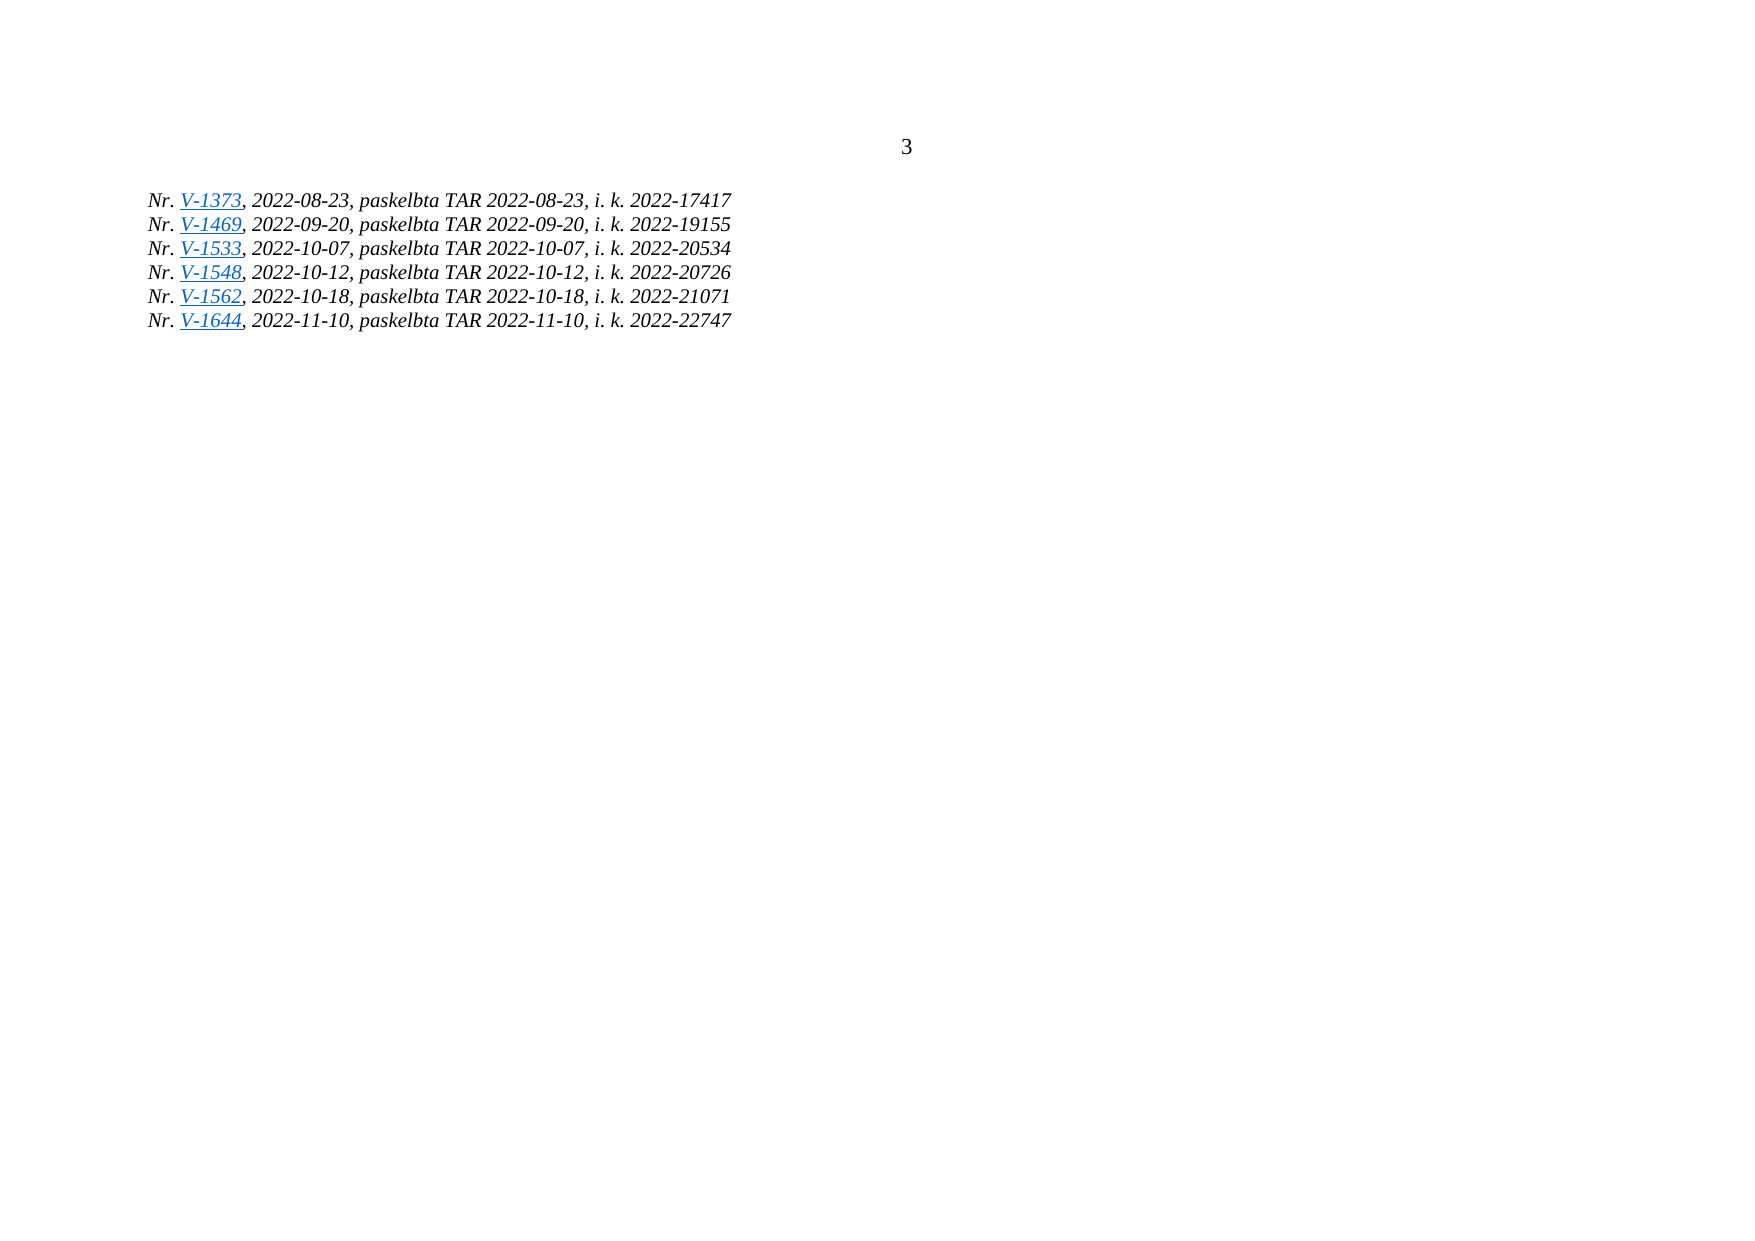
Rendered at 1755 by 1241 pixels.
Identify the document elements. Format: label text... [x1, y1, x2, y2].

text Nr. V-1644, 2022-11-10, paskelbta TAR 2022-11-10, i. k. 2022-22747 [148, 308, 1665, 332]
text Nr. V-1469, 2022-09-20, paskelbta TAR 2022-09-20, i. k. 2022-19155 [148, 212, 1665, 236]
text Nr. V-1562, 2022-10-18, paskelbta TAR 2022-10-18, i. k. 2022-21071 [148, 284, 1665, 308]
text Nr. V-1548, 2022-10-12, paskelbta TAR 2022-10-12, i. k. 2022-20726 [148, 260, 1665, 284]
text Nr. V-1533, 2022-10-07, paskelbta TAR 2022-10-07, i. k. 2022-20534 [148, 236, 1665, 260]
text Nr. V-1373, 2022-08-23, paskelbta TAR 2022-08-23, i. k. 2022-17417 [148, 188, 1665, 212]
